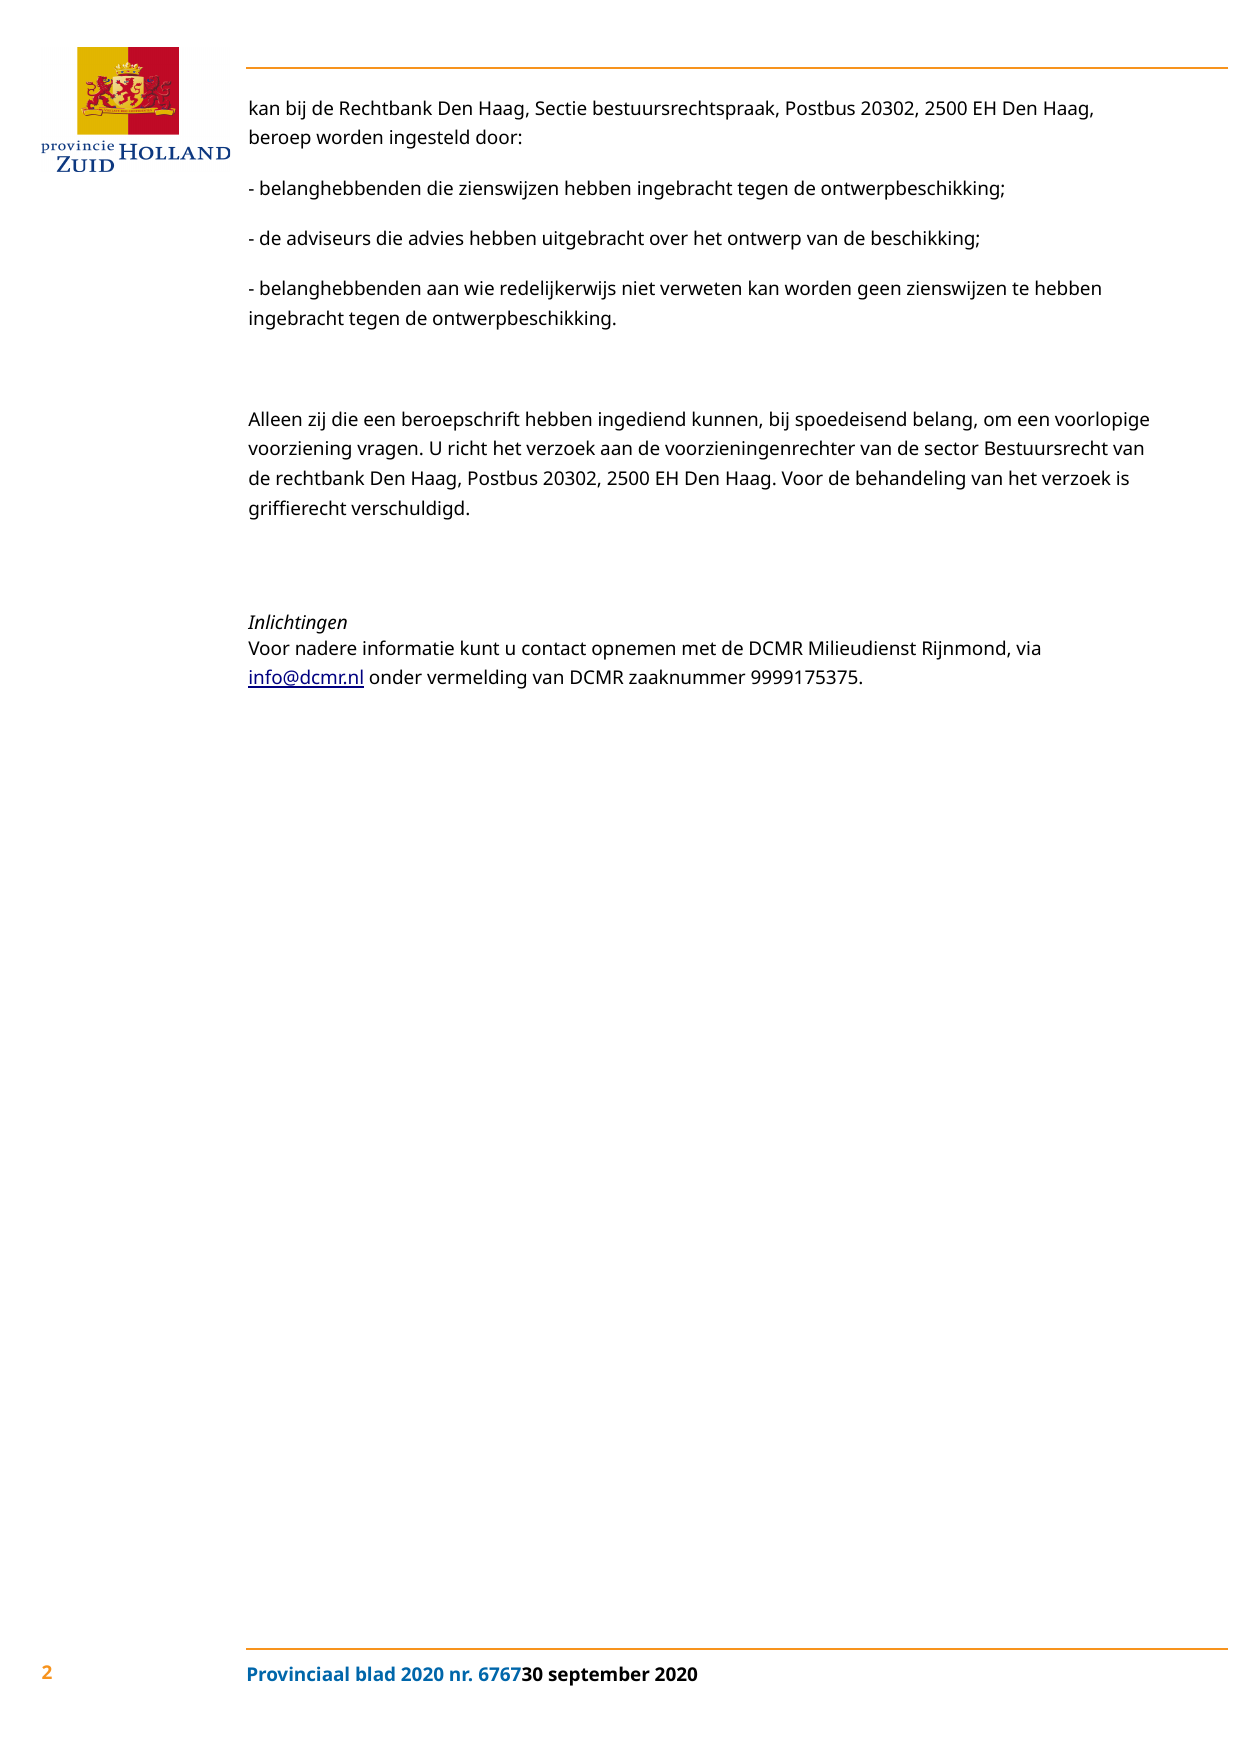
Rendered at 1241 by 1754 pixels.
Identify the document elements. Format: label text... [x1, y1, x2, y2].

picture [41, 47, 231, 172]
text kan bij de Rechtbank Den Haag, Sectie bestuursrechtspraak, Postbus 20302, 2500 EH Den Haag, beroep worden ingesteld door: [248, 95, 1152, 150]
text - belanghebbenden aan wie redelijkerwijs niet verweten kan worden geen zienswijzen te hebben ingebracht tegen de ontwerpbeschikking. [248, 276, 1152, 331]
text Alleen zij die een beroepschrift hebben ingediend kunnen, bij spoedeisend belang, om een voorlopige voorziening vragen. U richt het verzoek aan de voorzieningenrechter van de sector Bestuursrecht van de rechtbank Den Haag, Postbus 20302, 2500 EH Den Haag. Voor de behandeling van het verzoek is griffierecht verschuldigd. [248, 406, 1152, 521]
text - belanghebbenden die zienswijzen hebben ingebracht tegen de ontwerpbeschikking; [248, 175, 1152, 201]
text Inlichtingen [248, 609, 1152, 635]
text - de adviseurs die advies hebben uitgebracht over het ontwerp van de beschikking; [248, 225, 1152, 251]
text Voor nadere informatie kunt u contact opnemen met de DCMR Milieudienst Rijnmond, via info@dcmr.nl onder vermelding van DCMR zaaknummer 9999175375. [248, 635, 1152, 690]
